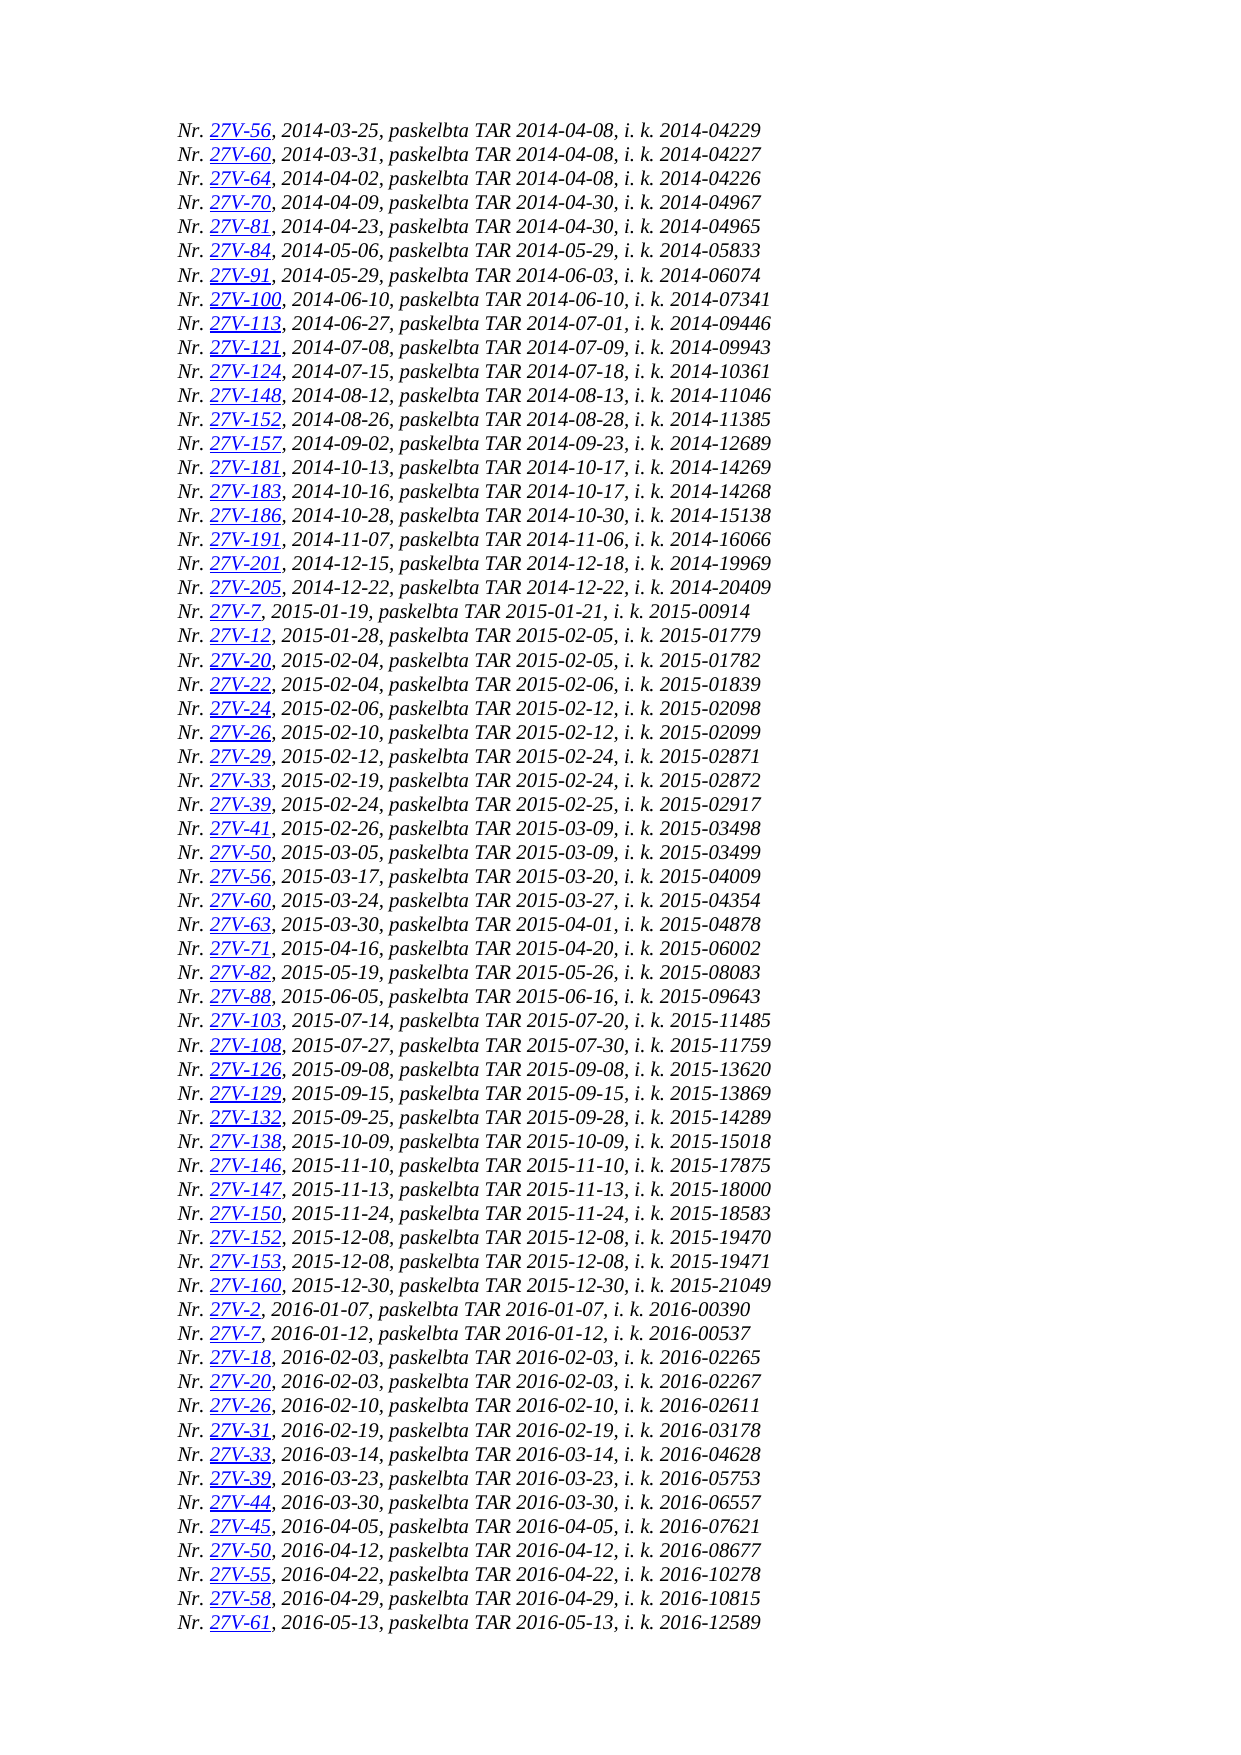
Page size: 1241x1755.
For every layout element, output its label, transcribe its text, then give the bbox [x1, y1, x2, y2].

text Nr. 27V-12, 2015-01-28, paskelbta TAR 2015-02-05, i. k. 2015-01779 [177, 623, 1122, 647]
text Nr. 27V-44, 2016-03-30, paskelbta TAR 2016-03-30, i. k. 2016-06557 [177, 1490, 1122, 1514]
text Nr. 27V-29, 2015-02-12, paskelbta TAR 2015-02-24, i. k. 2015-02871 [177, 744, 1122, 768]
text Nr. 27V-150, 2015-11-24, paskelbta TAR 2015-11-24, i. k. 2015-18583 [177, 1201, 1122, 1225]
text Nr. 27V-201, 2014-12-15, paskelbta TAR 2014-12-18, i. k. 2014-19969 [177, 551, 1122, 575]
text Nr. 27V-39, 2015-02-24, paskelbta TAR 2015-02-25, i. k. 2015-02917 [177, 792, 1122, 816]
text Nr. 27V-81, 2014-04-23, paskelbta TAR 2014-04-30, i. k. 2014-04965 [177, 214, 1122, 238]
text Nr. 27V-50, 2015-03-05, paskelbta TAR 2015-03-09, i. k. 2015-03499 [177, 840, 1122, 864]
text Nr. 27V-181, 2014-10-13, paskelbta TAR 2014-10-17, i. k. 2014-14269 [177, 455, 1122, 479]
text Nr. 27V-88, 2015-06-05, paskelbta TAR 2015-06-16, i. k. 2015-09643 [177, 984, 1122, 1008]
text Nr. 27V-7, 2015-01-19, paskelbta TAR 2015-01-21, i. k. 2015-00914 [177, 599, 1122, 623]
text Nr. 27V-152, 2014-08-26, paskelbta TAR 2014-08-28, i. k. 2014-11385 [177, 407, 1122, 431]
text Nr. 27V-160, 2015-12-30, paskelbta TAR 2015-12-30, i. k. 2015-21049 [177, 1273, 1122, 1297]
text Nr. 27V-60, 2015-03-24, paskelbta TAR 2015-03-27, i. k. 2015-04354 [177, 888, 1122, 912]
text Nr. 27V-26, 2015-02-10, paskelbta TAR 2015-02-12, i. k. 2015-02099 [177, 720, 1122, 744]
text Nr. 27V-108, 2015-07-27, paskelbta TAR 2015-07-30, i. k. 2015-11759 [177, 1032, 1122, 1057]
text Nr. 27V-24, 2015-02-06, paskelbta TAR 2015-02-12, i. k. 2015-02098 [177, 696, 1122, 720]
text Nr. 27V-103, 2015-07-14, paskelbta TAR 2015-07-20, i. k. 2015-11485 [177, 1008, 1122, 1032]
text Nr. 27V-31, 2016-02-19, paskelbta TAR 2016-02-19, i. k. 2016-03178 [177, 1417, 1122, 1442]
text Nr. 27V-70, 2014-04-09, paskelbta TAR 2014-04-30, i. k. 2014-04967 [177, 190, 1122, 214]
text Nr. 27V-33, 2015-02-19, paskelbta TAR 2015-02-24, i. k. 2015-02872 [177, 768, 1122, 792]
text Nr. 27V-82, 2015-05-19, paskelbta TAR 2015-05-26, i. k. 2015-08083 [177, 960, 1122, 984]
text Nr. 27V-58, 2016-04-29, paskelbta TAR 2016-04-29, i. k. 2016-10815 [177, 1586, 1122, 1610]
text Nr. 27V-152, 2015-12-08, paskelbta TAR 2015-12-08, i. k. 2015-19470 [177, 1225, 1122, 1249]
text Nr. 27V-148, 2014-08-12, paskelbta TAR 2014-08-13, i. k. 2014-11046 [177, 383, 1122, 407]
text Nr. 27V-18, 2016-02-03, paskelbta TAR 2016-02-03, i. k. 2016-02265 [177, 1345, 1122, 1369]
text Nr. 27V-45, 2016-04-05, paskelbta TAR 2016-04-05, i. k. 2016-07621 [177, 1514, 1122, 1538]
text Nr. 27V-138, 2015-10-09, paskelbta TAR 2015-10-09, i. k. 2015-15018 [177, 1129, 1122, 1153]
text Nr. 27V-153, 2015-12-08, paskelbta TAR 2015-12-08, i. k. 2015-19471 [177, 1249, 1122, 1273]
text Nr. 27V-147, 2015-11-13, paskelbta TAR 2015-11-13, i. k. 2015-18000 [177, 1177, 1122, 1201]
text Nr. 27V-63, 2015-03-30, paskelbta TAR 2015-04-01, i. k. 2015-04878 [177, 912, 1122, 936]
text Nr. 27V-41, 2015-02-26, paskelbta TAR 2015-03-09, i. k. 2015-03498 [177, 816, 1122, 840]
text Nr. 27V-183, 2014-10-16, paskelbta TAR 2014-10-17, i. k. 2014-14268 [177, 479, 1122, 503]
text Nr. 27V-146, 2015-11-10, paskelbta TAR 2015-11-10, i. k. 2015-17875 [177, 1153, 1122, 1177]
text Nr. 27V-2, 2016-01-07, paskelbta TAR 2016-01-07, i. k. 2016-00390 [177, 1297, 1122, 1321]
text Nr. 27V-132, 2015-09-25, paskelbta TAR 2015-09-28, i. k. 2015-14289 [177, 1105, 1122, 1129]
text Nr. 27V-55, 2016-04-22, paskelbta TAR 2016-04-22, i. k. 2016-10278 [177, 1562, 1122, 1586]
text Nr. 27V-100, 2014-06-10, paskelbta TAR 2014-06-10, i. k. 2014-07341 [177, 287, 1122, 311]
text Nr. 27V-157, 2014-09-02, paskelbta TAR 2014-09-23, i. k. 2014-12689 [177, 431, 1122, 455]
text Nr. 27V-64, 2014-04-02, paskelbta TAR 2014-04-08, i. k. 2014-04226 [177, 166, 1122, 190]
text Nr. 27V-22, 2015-02-04, paskelbta TAR 2015-02-06, i. k. 2015-01839 [177, 672, 1122, 696]
text Nr. 27V-26, 2016-02-10, paskelbta TAR 2016-02-10, i. k. 2016-02611 [177, 1393, 1122, 1417]
text Nr. 27V-186, 2014-10-28, paskelbta TAR 2014-10-30, i. k. 2014-15138 [177, 503, 1122, 527]
text Nr. 27V-39, 2016-03-23, paskelbta TAR 2016-03-23, i. k. 2016-05753 [177, 1466, 1122, 1490]
text Nr. 27V-61, 2016-05-13, paskelbta TAR 2016-05-13, i. k. 2016-12589 [177, 1610, 1122, 1634]
text Nr. 27V-20, 2015-02-04, paskelbta TAR 2015-02-05, i. k. 2015-01782 [177, 647, 1122, 672]
text Nr. 27V-84, 2014-05-06, paskelbta TAR 2014-05-29, i. k. 2014-05833 [177, 238, 1122, 262]
text Nr. 27V-121, 2014-07-08, paskelbta TAR 2014-07-09, i. k. 2014-09943 [177, 335, 1122, 359]
text Nr. 27V-191, 2014-11-07, paskelbta TAR 2014-11-06, i. k. 2014-16066 [177, 527, 1122, 551]
text Nr. 27V-113, 2014-06-27, paskelbta TAR 2014-07-01, i. k. 2014-09446 [177, 311, 1122, 335]
text Nr. 27V-205, 2014-12-22, paskelbta TAR 2014-12-22, i. k. 2014-20409 [177, 575, 1122, 599]
text Nr. 27V-124, 2014-07-15, paskelbta TAR 2014-07-18, i. k. 2014-10361 [177, 359, 1122, 383]
text Nr. 27V-33, 2016-03-14, paskelbta TAR 2016-03-14, i. k. 2016-04628 [177, 1442, 1122, 1466]
text Nr. 27V-91, 2014-05-29, paskelbta TAR 2014-06-03, i. k. 2014-06074 [177, 262, 1122, 287]
text Nr. 27V-56, 2015-03-17, paskelbta TAR 2015-03-20, i. k. 2015-04009 [177, 864, 1122, 888]
text Nr. 27V-126, 2015-09-08, paskelbta TAR 2015-09-08, i. k. 2015-13620 [177, 1057, 1122, 1081]
text Nr. 27V-56, 2014-03-25, paskelbta TAR 2014-04-08, i. k. 2014-04229 [177, 118, 1122, 142]
text Nr. 27V-7, 2016-01-12, paskelbta TAR 2016-01-12, i. k. 2016-00537 [177, 1321, 1122, 1345]
text Nr. 27V-50, 2016-04-12, paskelbta TAR 2016-04-12, i. k. 2016-08677 [177, 1538, 1122, 1562]
text Nr. 27V-71, 2015-04-16, paskelbta TAR 2015-04-20, i. k. 2015-06002 [177, 936, 1122, 960]
text Nr. 27V-20, 2016-02-03, paskelbta TAR 2016-02-03, i. k. 2016-02267 [177, 1369, 1122, 1393]
text Nr. 27V-60, 2014-03-31, paskelbta TAR 2014-04-08, i. k. 2014-04227 [177, 142, 1122, 166]
text Nr. 27V-129, 2015-09-15, paskelbta TAR 2015-09-15, i. k. 2015-13869 [177, 1081, 1122, 1105]
